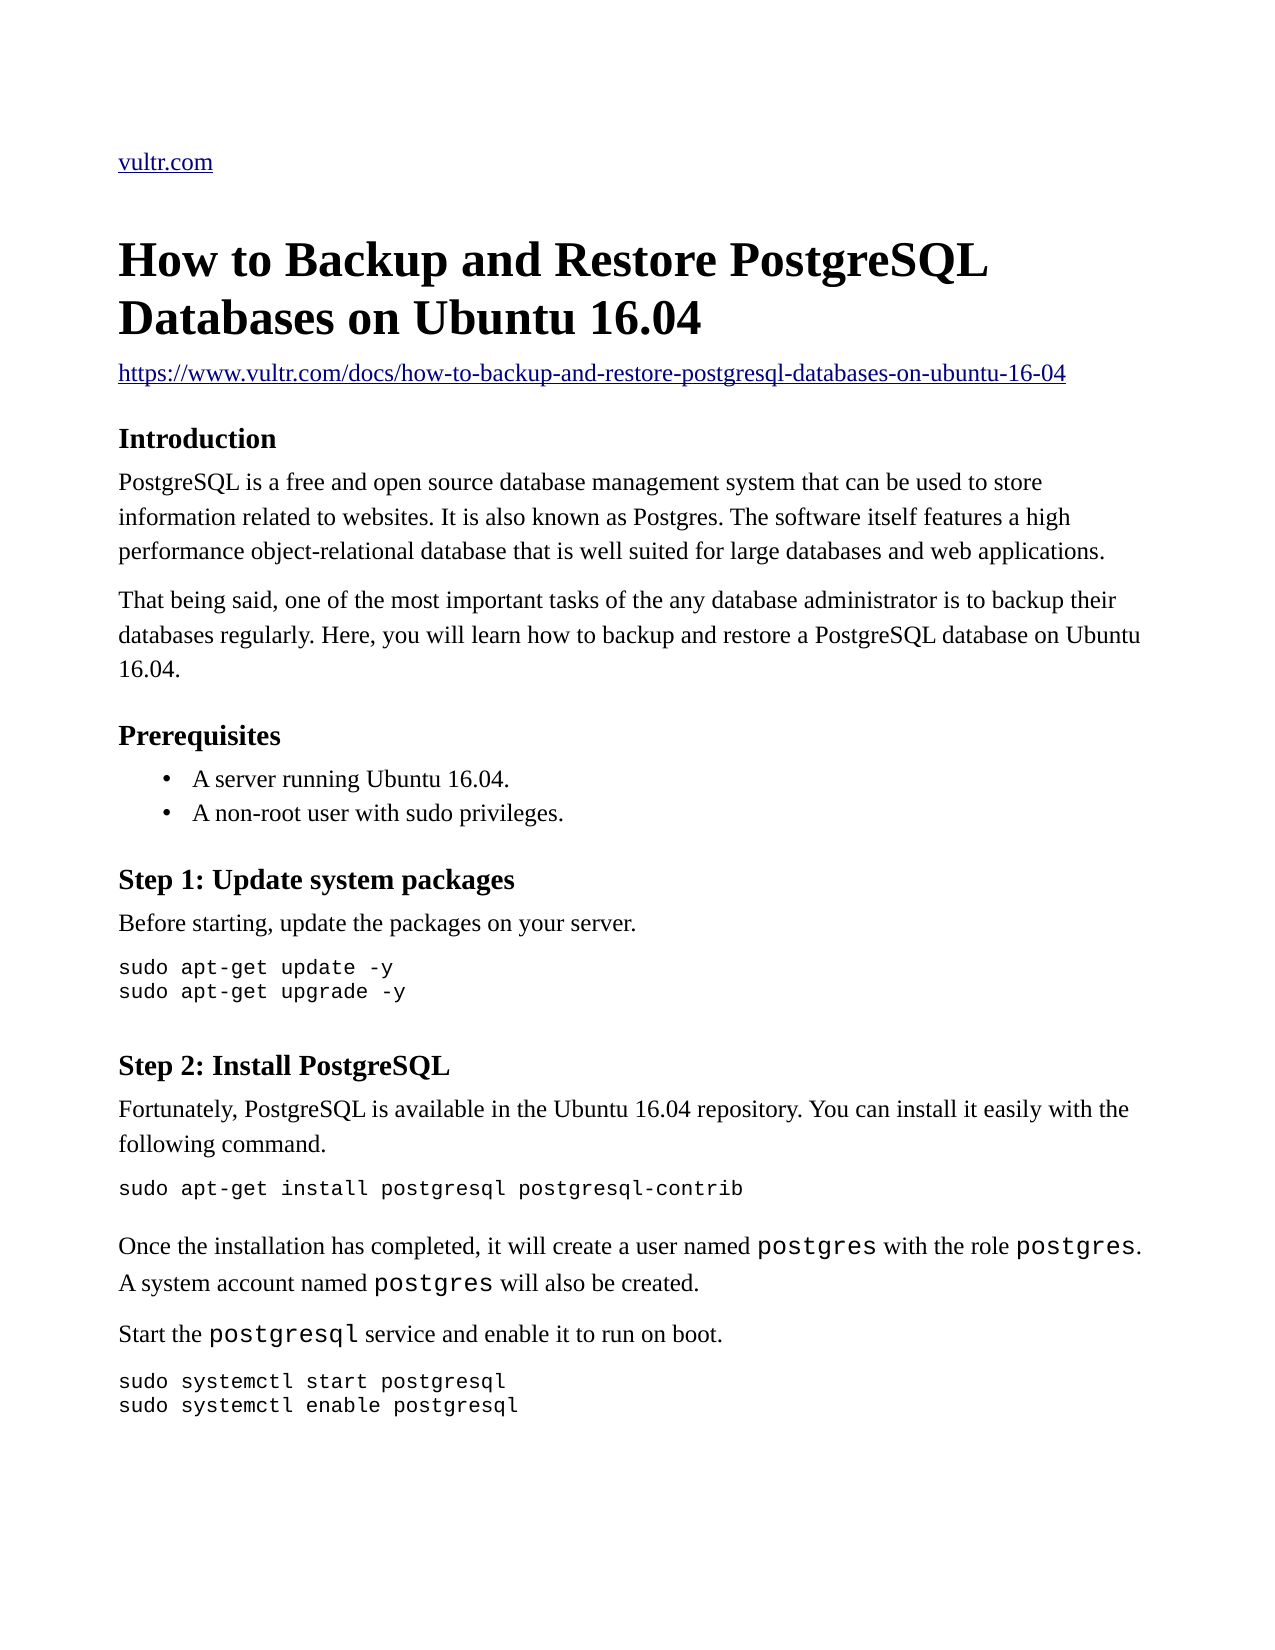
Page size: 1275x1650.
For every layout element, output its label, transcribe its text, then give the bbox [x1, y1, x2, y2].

text https://www.vultr.com/docs/how-to-backup-and-restore-postgresql-databases-on-ubuntu-16-04 [118, 358, 1157, 386]
text sudo systemctl enable postgresql [118, 1394, 1157, 1418]
subtitle How to Backup and Restore PostgreSQL Databases on Ubuntu 16.04 [118, 230, 1157, 345]
text That being said, one of the most important tasks of the any database administrator is to backup their databases regularly. Here, you will learn how to backup and restore a PostgreSQL database on Ubuntu 16.04. [118, 585, 1157, 683]
text vultr.com [118, 147, 1157, 176]
text sudo apt-get upgrade -y [118, 981, 1157, 1004]
list A non-root user with sudo privileges. [162, 798, 1157, 827]
text PostgreSQL is a free and open source database management system that can be used to store information related to websites. It is also known as Postgres. The software itself features a high performance object-relational database that is well suited for large databases and web applications. [118, 467, 1157, 565]
subtitle Step 2: Install PostgreSQL [118, 1048, 1157, 1082]
subtitle Step 1: Update system packages [118, 862, 1157, 896]
text sudo apt-get update -y [118, 957, 1157, 981]
list A server running Ubuntu 16.04. [162, 764, 1157, 793]
text Fortunately, PostgreSQL is available in the Ubuntu 16.04 repository. You can install it easily with the following command. [118, 1094, 1157, 1158]
text sudo systemctl start postgresql [118, 1371, 1157, 1394]
text sudo apt-get install postgresql postgresql-contrib [118, 1178, 1157, 1202]
text Before starting, update the packages on your server. [118, 908, 1157, 937]
text Once the installation has completed, it will create a user named postgres with the role postgres. A system account named postgres will also be created. [118, 1231, 1157, 1299]
text Start the postgresql service and enable it to run on boot. [118, 1319, 1157, 1350]
subtitle Prerequisites [118, 718, 1157, 751]
subtitle Introduction [118, 421, 1157, 455]
